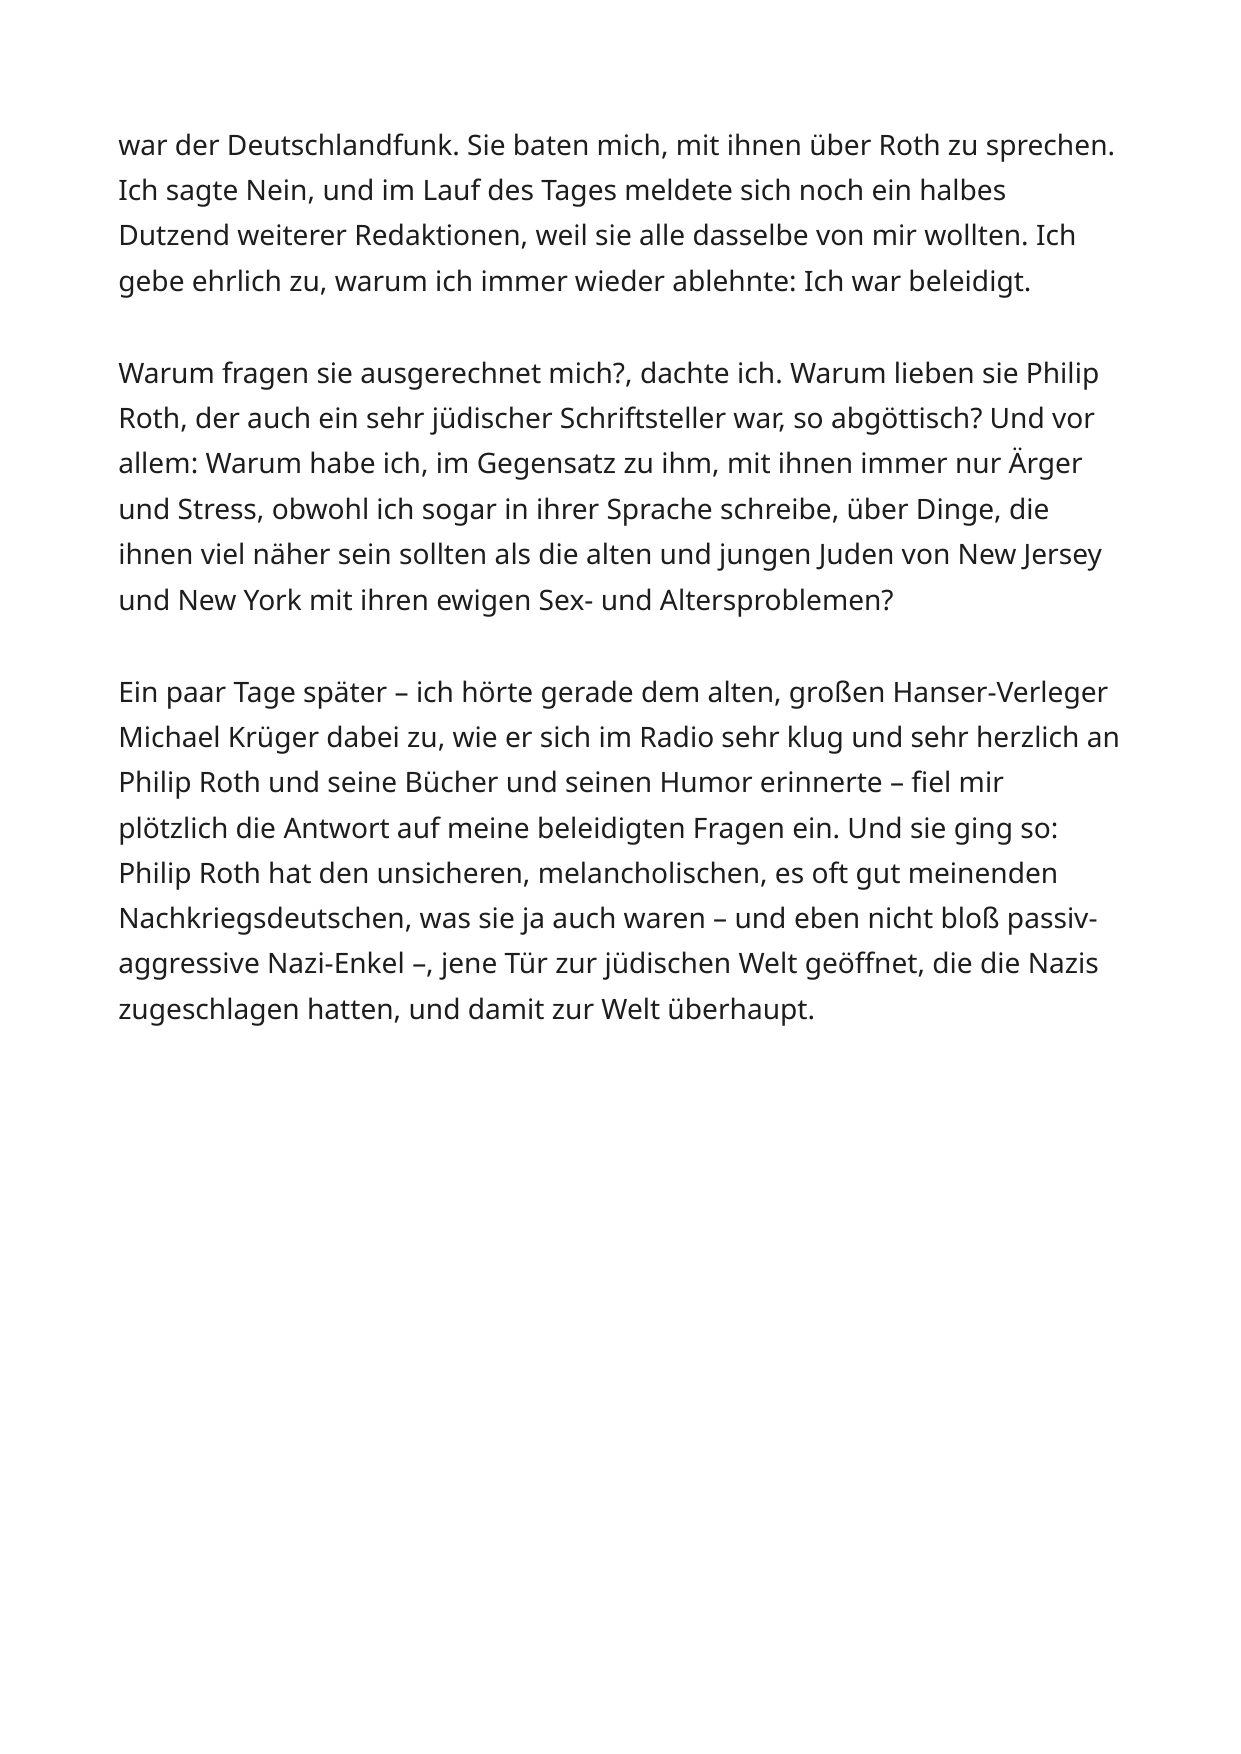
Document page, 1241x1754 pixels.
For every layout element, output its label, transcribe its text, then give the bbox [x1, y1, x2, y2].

text Warum fragen sie ausgerechnet mich?, dachte ich. Warum lieben sie Philip Roth, der auch ein sehr jüdischer Schriftsteller war, so abgöttisch? Und vor allem: Warum habe ich, im Gegensatz zu ihm, mit ihnen immer nur Ärger und Stress, obwohl ich sogar in ihrer Sprache schreibe, über Dinge, die ihnen viel näher sein sollten als die alten und jungen Juden von New Jersey und New York mit ihren ewigen Sex- und Altersproblemen? [118, 346, 1122, 618]
text war der Deutschlandfunk. Sie baten mich, mit ihnen über Roth zu sprechen. Ich sagte Nein, und im Lauf des Tages meldete sich noch ein halbes Dutzend weiterer Redaktionen, weil sie alle dasselbe von mir wollten. Ich gebe ehrlich zu, warum ich immer wieder ablehnte: Ich war beleidigt. [118, 118, 1122, 299]
text Ein paar Tage später – ich hörte gerade dem alten, großen Hanser-Verleger Michael Krüger dabei zu, wie er sich im Radio sehr klug und sehr herzlich an Philip Roth und seine Bücher und seinen Humor erinnerte – fiel mir plötzlich die Antwort auf meine beleidigten Fragen ein. Und sie ging so: Philip Roth hat den unsicheren, melancholischen, es oft gut meinenden Nachkriegsdeutschen, was sie ja auch waren – und eben nicht bloß passiv-aggressive Nazi-Enkel –, jene Tür zur jüdischen Welt geöffnet, die die Nazis zugeschlagen hatten, und damit zur Welt überhaupt. [118, 665, 1122, 1027]
